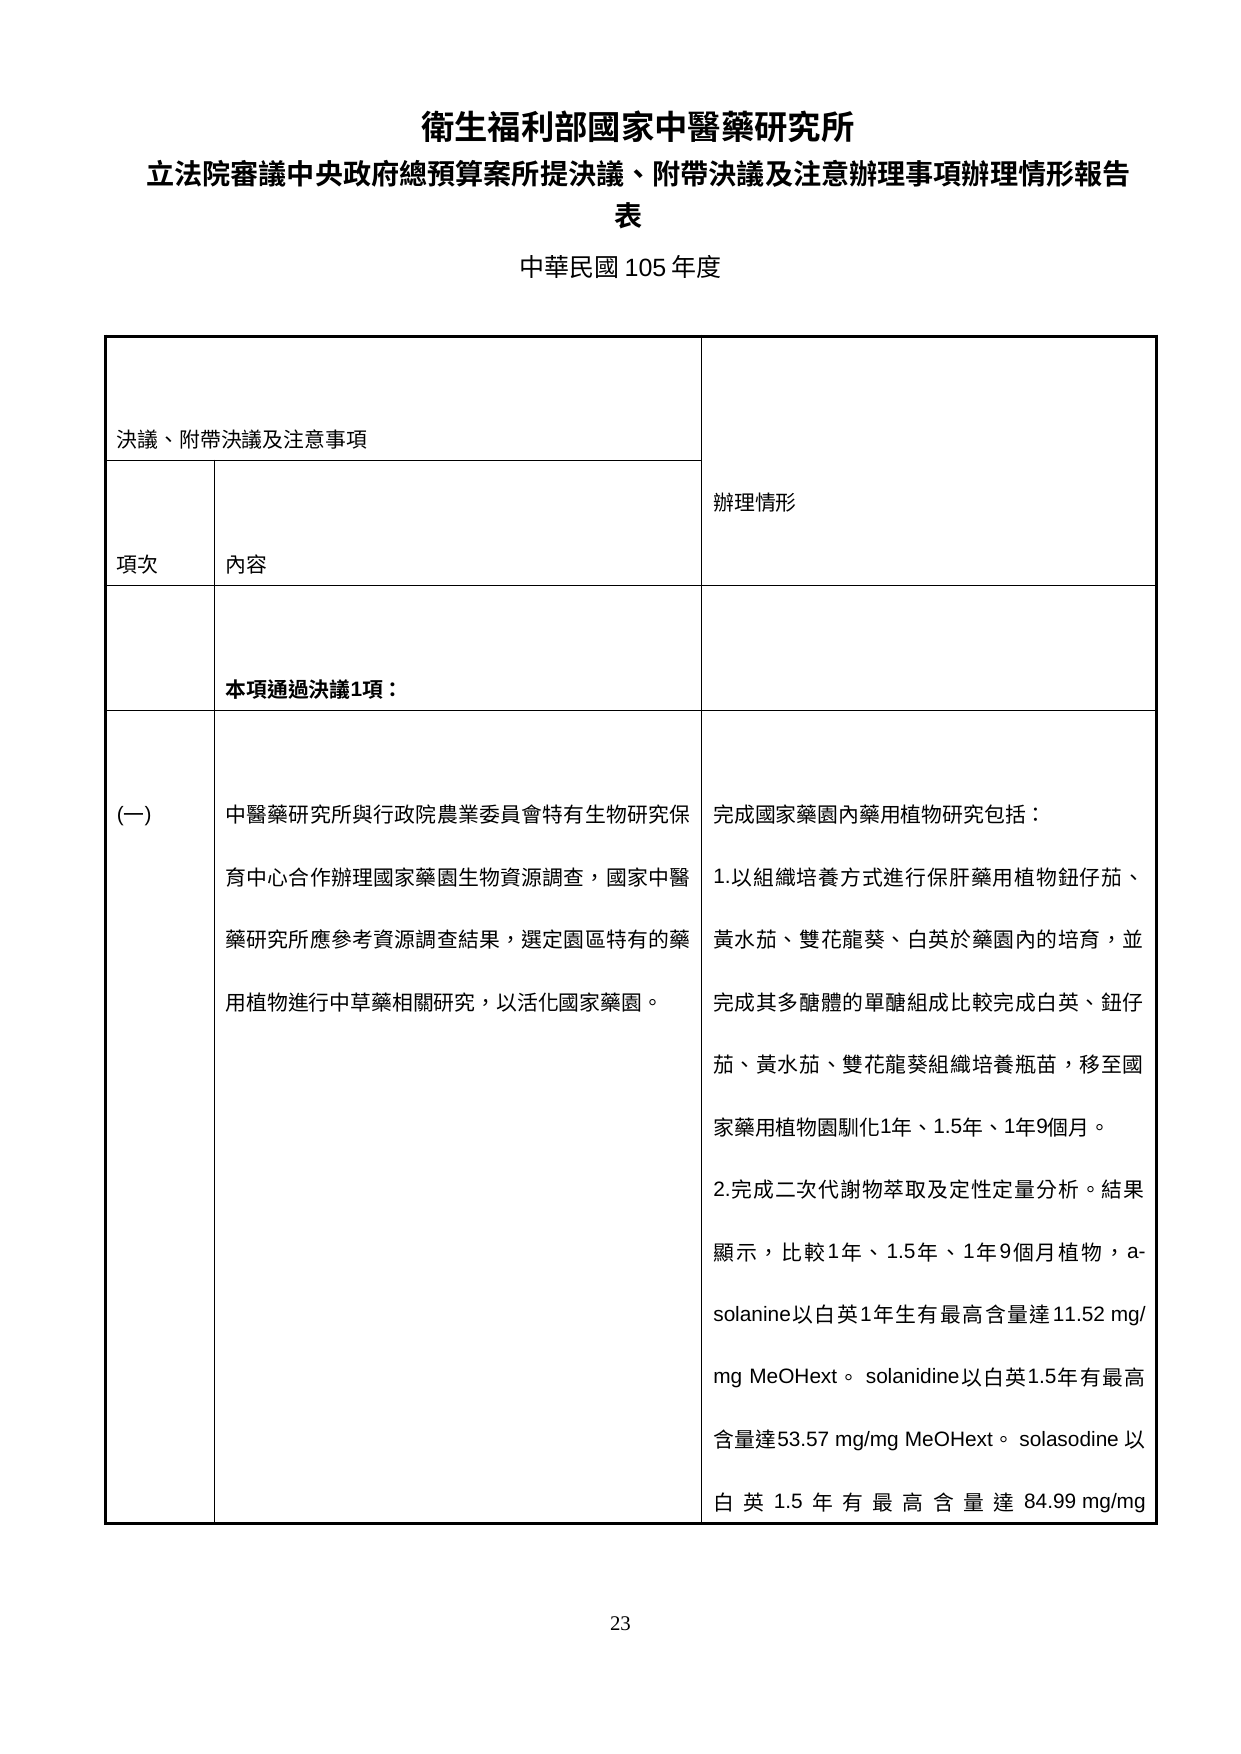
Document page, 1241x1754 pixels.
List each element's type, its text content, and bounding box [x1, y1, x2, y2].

table_cell 中醫藥研究所與行政院農業委員會特有生物研究保育中心合作辦理國家藥園生物資源調查，國家中醫藥研究所應參考資源調查結果，選定園區特有的藥用植物進行中草藥相關研究，以活化國家藥園。 [215, 711, 701, 1522]
table_cell (一) [107, 711, 214, 1522]
table_cell [107, 586, 214, 709]
table_header 決議、附帶決議及注意事項 [107, 338, 701, 459]
table_header 辦理情形 [702, 338, 1155, 584]
table_cell 本項通過決議1項： [215, 586, 701, 709]
table_cell [702, 586, 1155, 709]
table_cell 項次 [107, 461, 214, 584]
table_cell 完成國家藥園內藥用植物研究包括： 1.以組織培養方式進行保肝藥用植物鈕仔茄、黃水茄、雙花龍葵、白英於藥園內的培育，並完成其多醣體的單醣組成比較完成白英、鈕仔茄、黃水茄、雙花龍葵組織培養瓶苗，移至國家藥用植物園馴化1年、1.5年、1年9個月。 2.完成二次代謝物萃取及定性定量分析。結果顯示，比較1年、1.5年、1年9個月植物，a-solanine以白英1年生有最高含量達11.52 mg/mg MeOHext。 solanidine以白英1.5年有最高含量達53.57 mg/mg MeOHext。 solasodine 以白英1.5年有最高含量達84.99 mg/mg [702, 711, 1155, 1522]
table_cell 內容 [215, 461, 701, 584]
